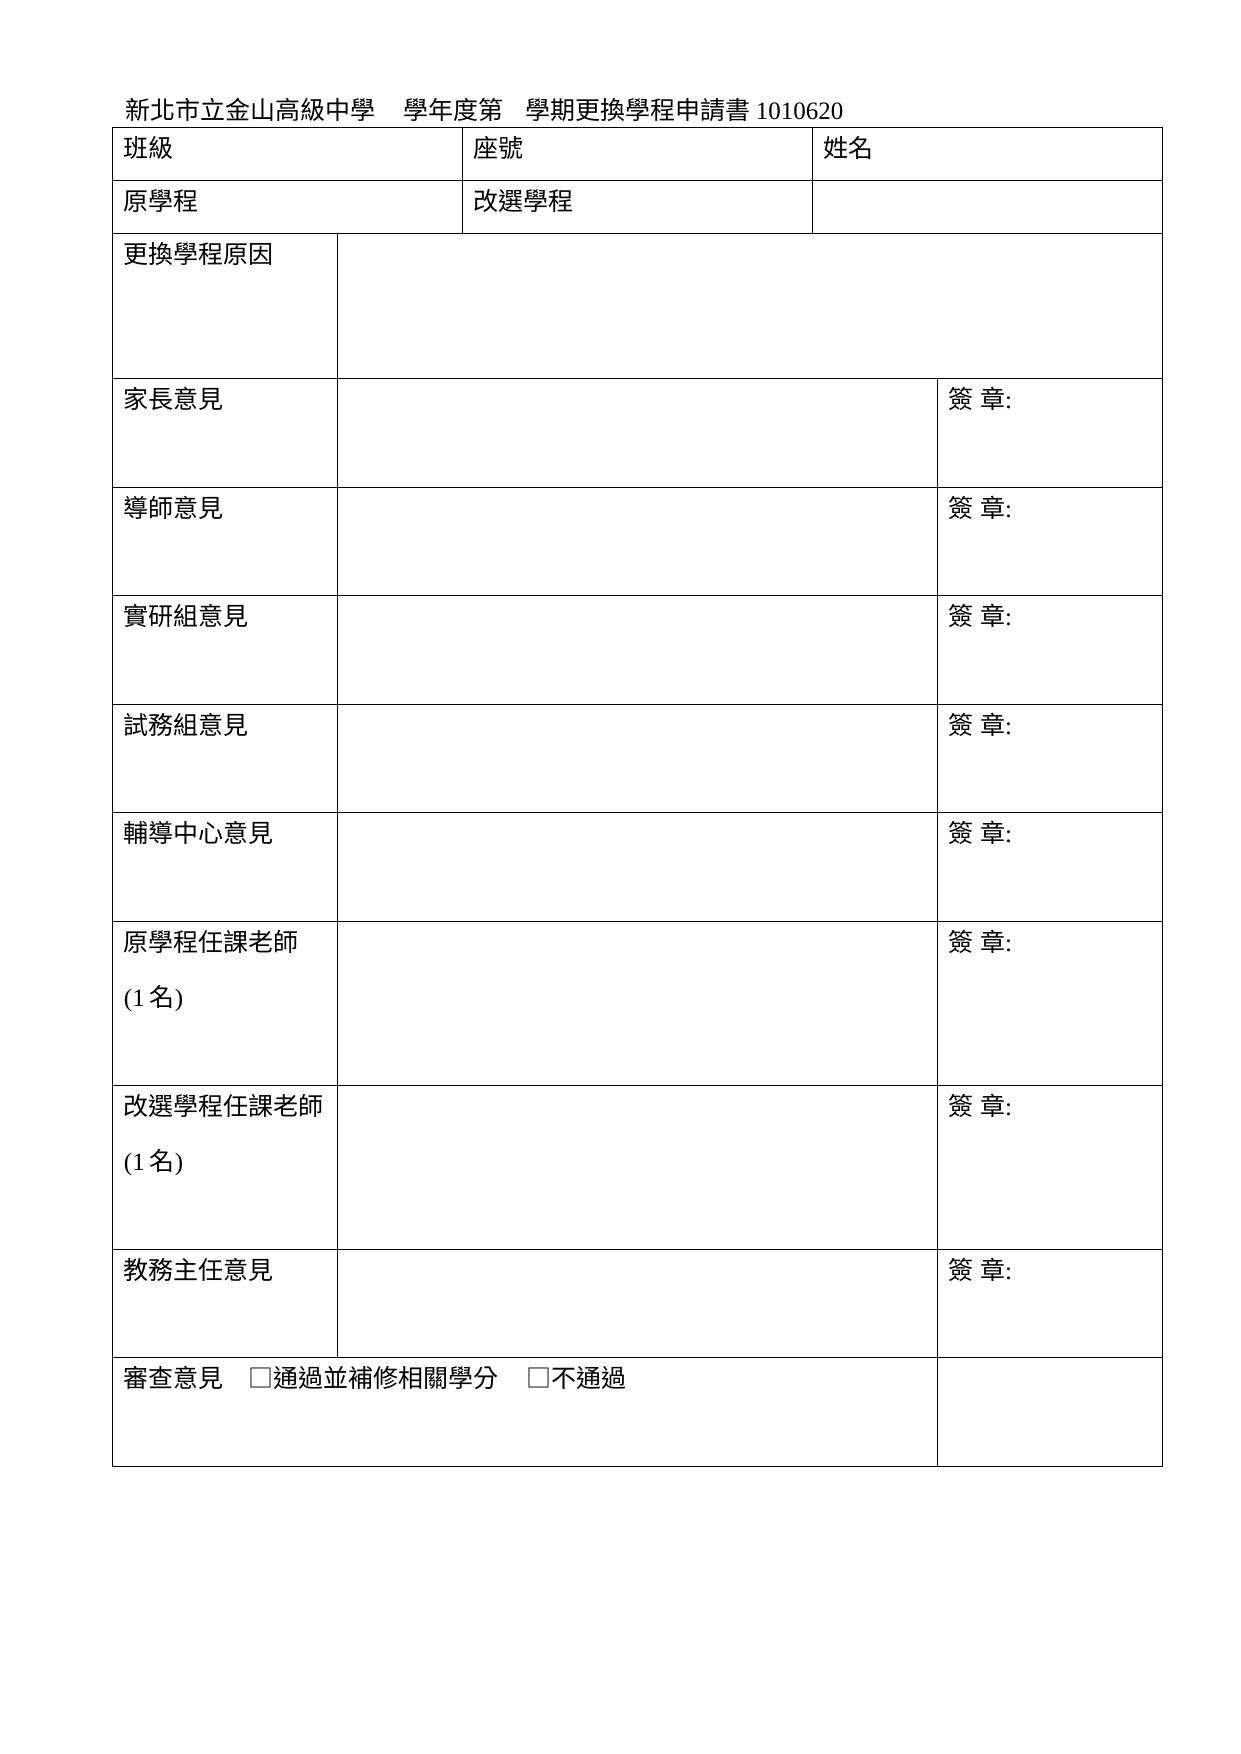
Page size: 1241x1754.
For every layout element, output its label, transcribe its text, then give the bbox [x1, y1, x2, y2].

table_cell [813, 181, 1162, 233]
table_cell 原學程 [113, 181, 462, 233]
table_cell 實研組意見 [113, 596, 337, 704]
table_cell 簽 章: [938, 1250, 1162, 1357]
table_cell 簽 章: [938, 922, 1162, 1084]
table_cell 導師意見 [113, 488, 337, 595]
table_cell 簽 章: [938, 596, 1162, 704]
table_cell [338, 813, 937, 921]
table_cell 原學程任課老師 (1名) [113, 922, 337, 1084]
table_cell 改選學程 [463, 181, 812, 233]
table_cell 簽 章: [938, 813, 1162, 921]
table_cell 簽 章: [938, 488, 1162, 595]
table_cell [338, 234, 1162, 378]
table_cell [338, 922, 937, 1084]
table_cell 試務組意見 [113, 705, 337, 812]
table_cell 審查意見 □通過並補修相關學分 □不通過 [113, 1358, 937, 1466]
table_cell 改選學程任課老師 (1名) [113, 1086, 337, 1249]
table_cell 簽 章: [938, 1086, 1162, 1249]
table_cell [338, 488, 937, 595]
table_cell 家長意見 [113, 379, 337, 487]
table_cell [338, 1086, 937, 1249]
table_cell 簽 章: [938, 379, 1162, 487]
table_cell [338, 379, 937, 487]
table_cell 輔導中心意見 [113, 813, 337, 921]
table_cell 教務主任意見 [113, 1250, 337, 1357]
table_header 姓名 [813, 128, 1162, 180]
table_cell 更換學程原因 [113, 234, 337, 378]
table_cell 簽 章: [938, 705, 1162, 812]
table_cell [338, 705, 937, 812]
table_header 班級 [113, 128, 462, 180]
table_cell [938, 1358, 1162, 1466]
table_cell [338, 1250, 937, 1357]
table_header 座號 [463, 128, 812, 180]
table_cell [338, 596, 937, 704]
text 新北市立金山高級中學 學年度第 學期更換學程申請書1010620 [75, 89, 1181, 127]
